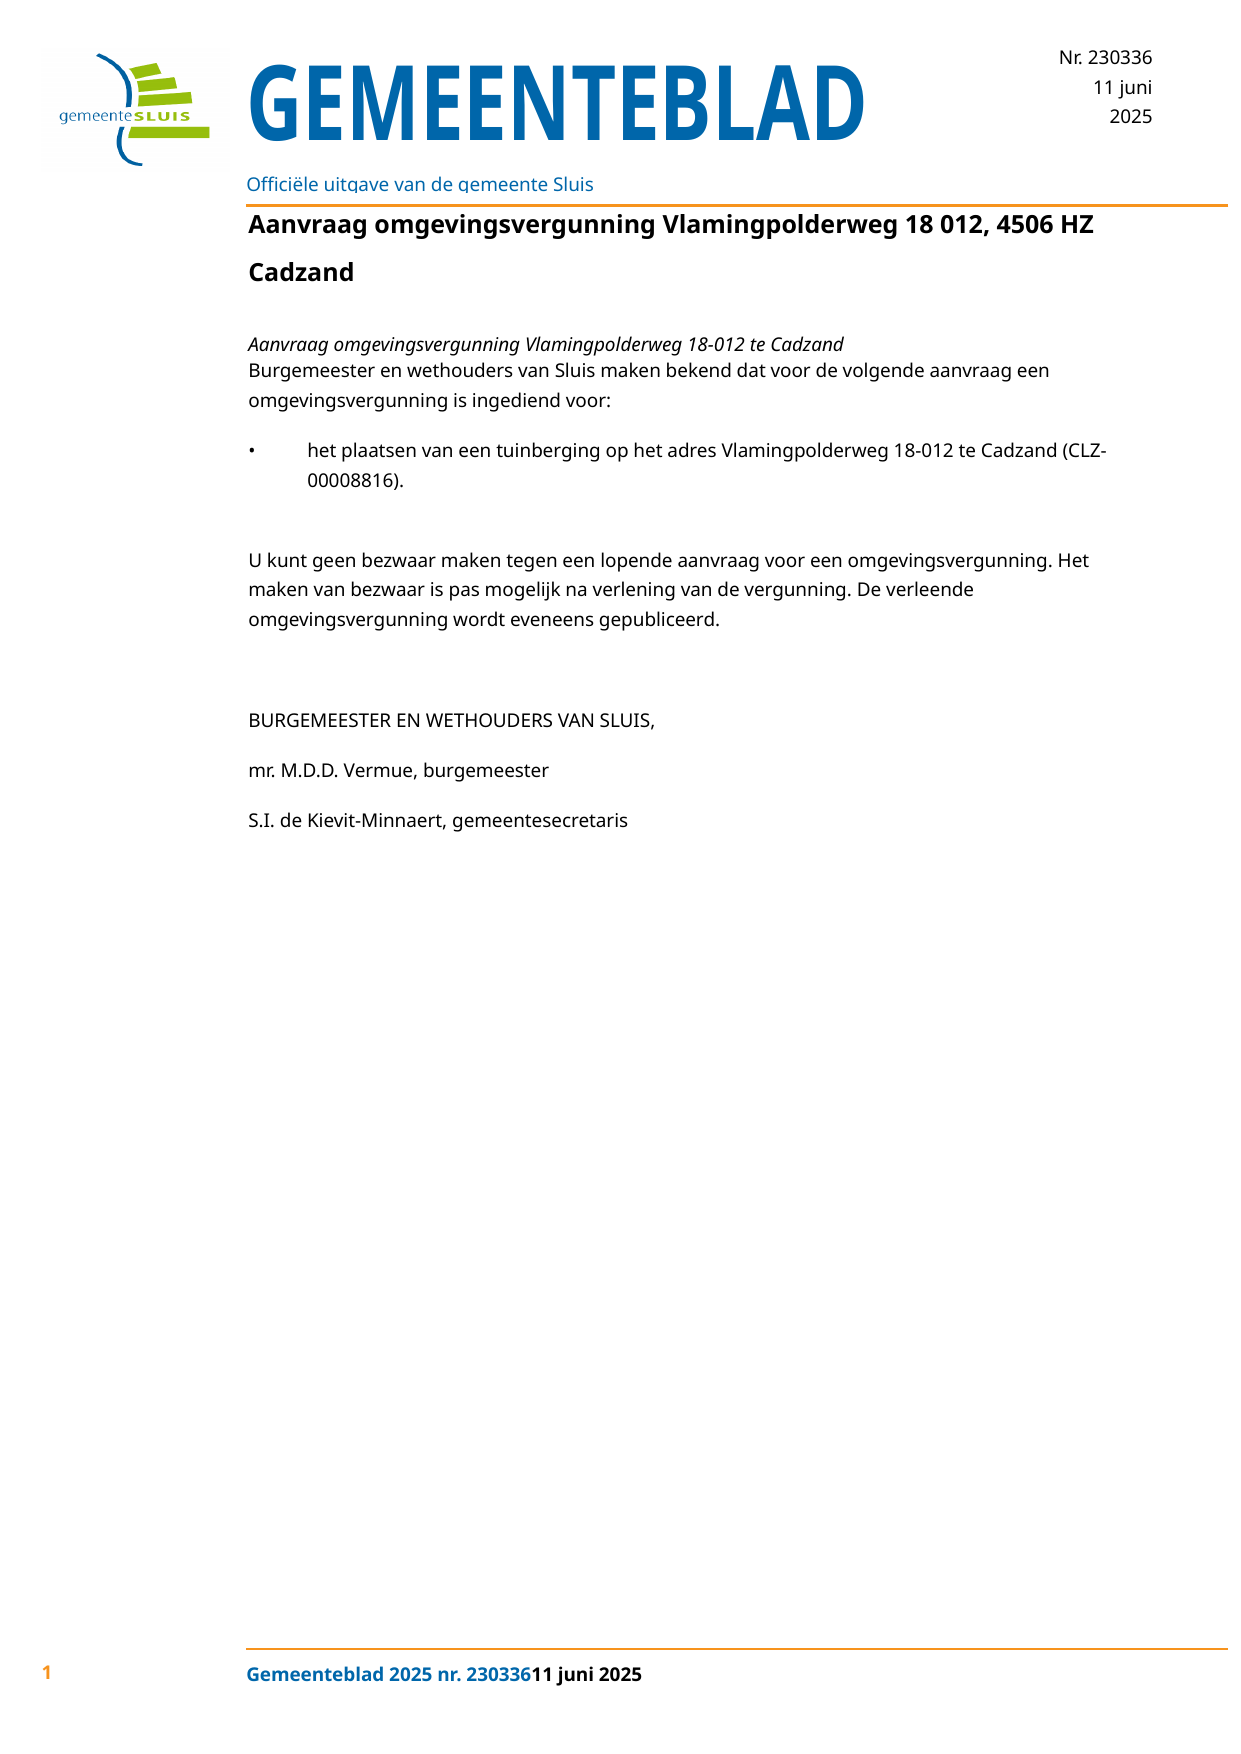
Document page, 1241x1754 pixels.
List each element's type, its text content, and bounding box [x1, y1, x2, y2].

text Burgemeester en wethouders van Sluis maken bekend dat voor de volgende aanvraag een omgevingsvergunning is ingediend voor: [248, 357, 1152, 412]
text U kunt geen bezwaar maken tegen een lopende aanvraag voor een omgevingsvergunning. Het maken van bezwaar is pas mogelijk na verlening van de vergunning. De verleende omgevingsvergunning wordt eveneens gepubliceerd. [248, 547, 1152, 632]
text BURGEMEESTER EN WETHOUDERS VAN SLUIS, [248, 707, 1152, 732]
text S.I. de Kievit-Minnaert, gemeentesecretaris [248, 808, 1152, 833]
picture [41, 47, 231, 172]
text Aanvraag omgevingsvergunning Vlamingpolderweg 18-012 te Cadzand [248, 331, 1152, 357]
text Aanvraag omgevingsvergunning Vlamingpolderweg 18 012, 4506 HZ Cadzand [248, 207, 1152, 288]
list het plaatsen van een tuinberging op het adres Vlamingpolderweg 18-012 te Cadzand (CLZ-00008816). [248, 437, 1152, 492]
text mr. M.D.D. Vermue, burgemeester [248, 757, 1152, 783]
